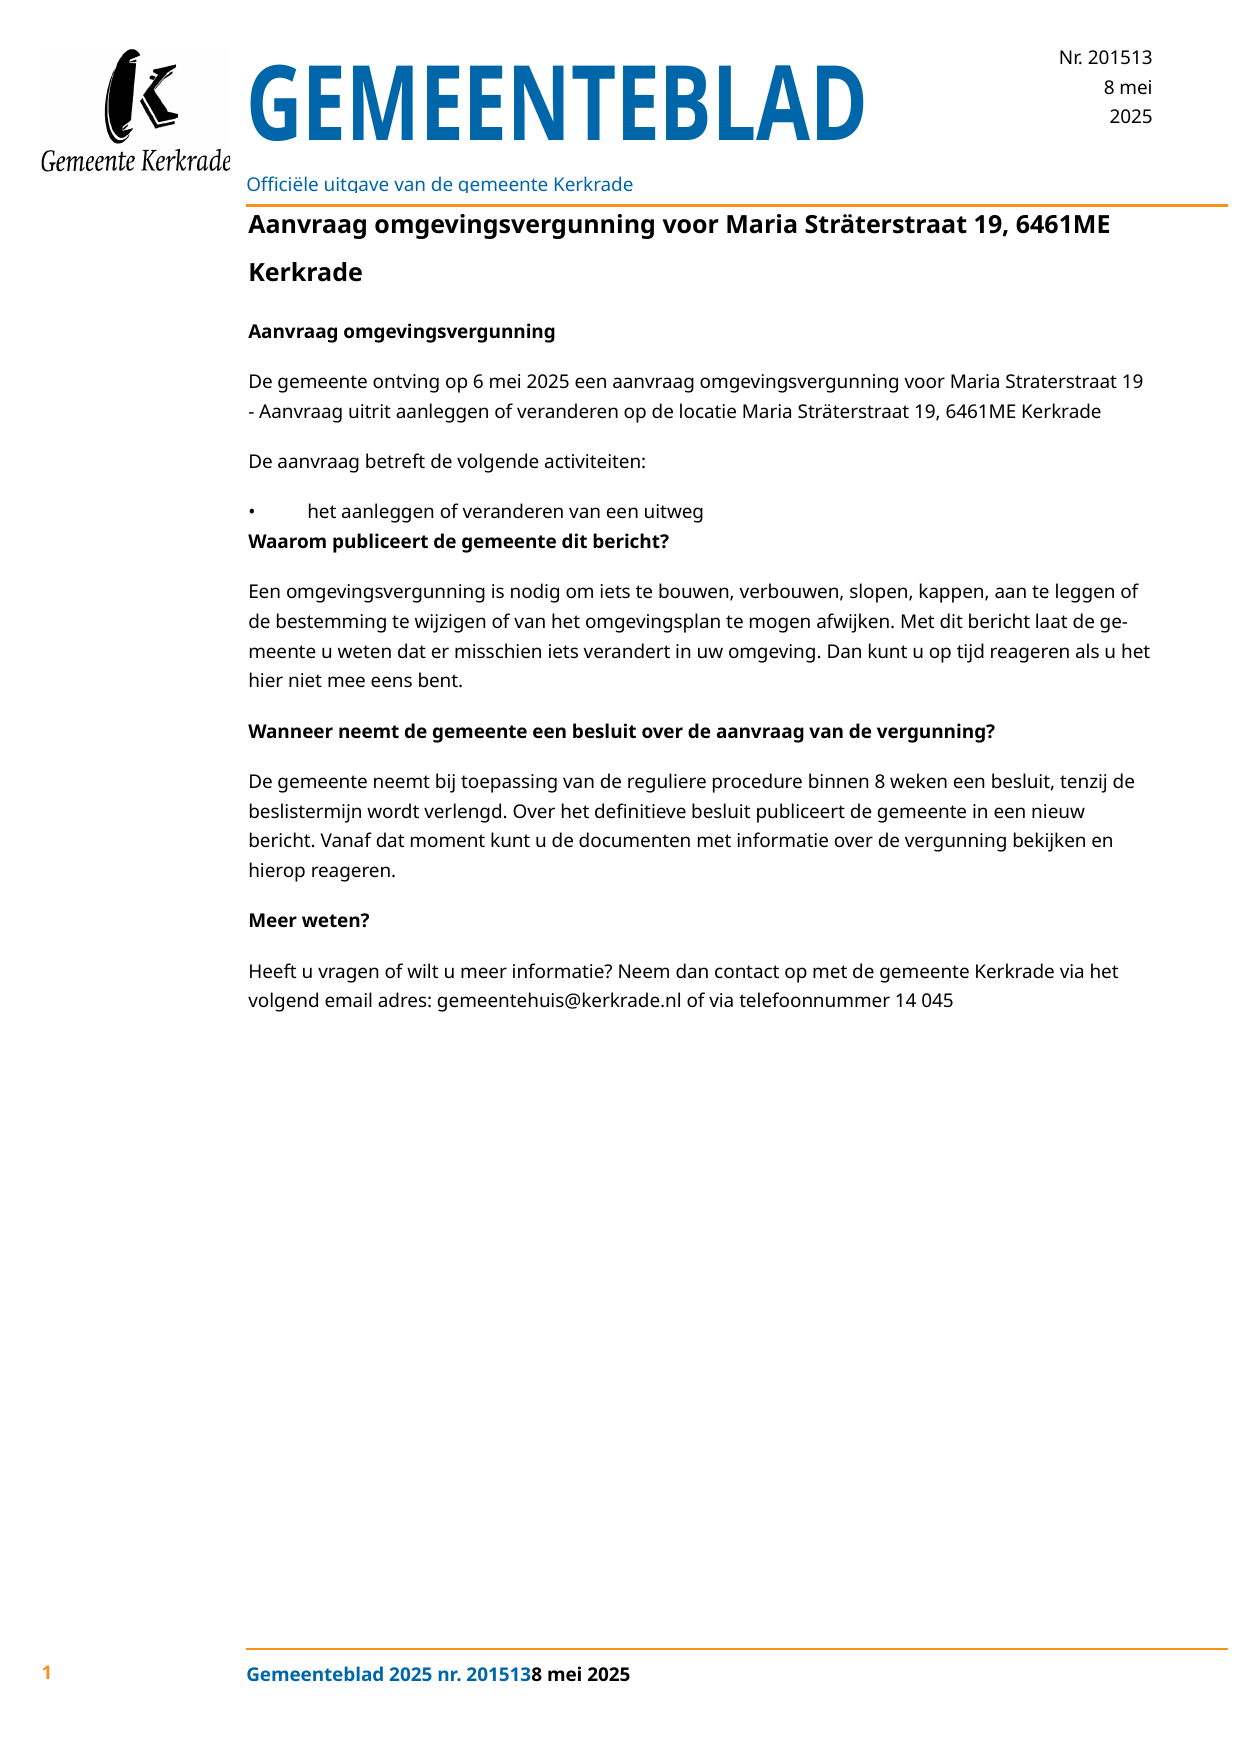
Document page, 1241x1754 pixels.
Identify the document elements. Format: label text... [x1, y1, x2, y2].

text De aanvraag betreft de volgende activiteiten: [248, 448, 1152, 474]
text Aanvraag omgevingsvergunning voor Maria Sträterstraat 19, 6461ME Kerkrade [248, 207, 1152, 288]
text Waarom publiceert de gemeente dit bericht? [248, 528, 1152, 554]
text De gemeente ontving op 6 mei 2025 een aanvraag omgevingsvergunning voor Maria Straterstraat 19 - Aanvraag uitrit aanleggen of veranderen op de locatie Maria Sträterstraat 19, 6461ME Kerkrade [248, 368, 1152, 424]
text Meer weten? [248, 907, 1152, 933]
text Heeft u vragen of wilt u meer informatie? Neem dan contact op met de gemeente Kerkrade via het volgend email adres: gemeentehuis@kerkrade.nl of via telefoonnummer 14 045 [248, 958, 1152, 1013]
list het aanleggen of veranderen van een uitweg [248, 499, 1152, 524]
picture [41, 47, 231, 172]
text De gemeente neemt bij toepassing van de reguliere procedure binnen 8 weken een besluit, tenzij de beslistermijn wordt verlengd. Over het definitieve besluit publiceert de gemeente in een nieuw bericht. Vanaf dat moment kunt u de documenten met informatie over de vergunning bekijken en hierop reageren. [248, 768, 1152, 883]
text Een omgevingsvergunning is nodig om iets te bouwen, verbouwen, slopen, kappen, aan te leggen of de bestemming te wijzigen of van het omgevingsplan te mogen afwijken. Met dit bericht laat de ge- meente u weten dat er misschien iets verandert in uw omgeving. Dan kunt u op tijd reageren als u het hier niet mee eens bent. [248, 579, 1152, 693]
text Wanneer neemt de gemeente een besluit over de aanvraag van de vergunning? [248, 718, 1152, 744]
text Aanvraag omgevingsvergunning [248, 318, 1152, 344]
